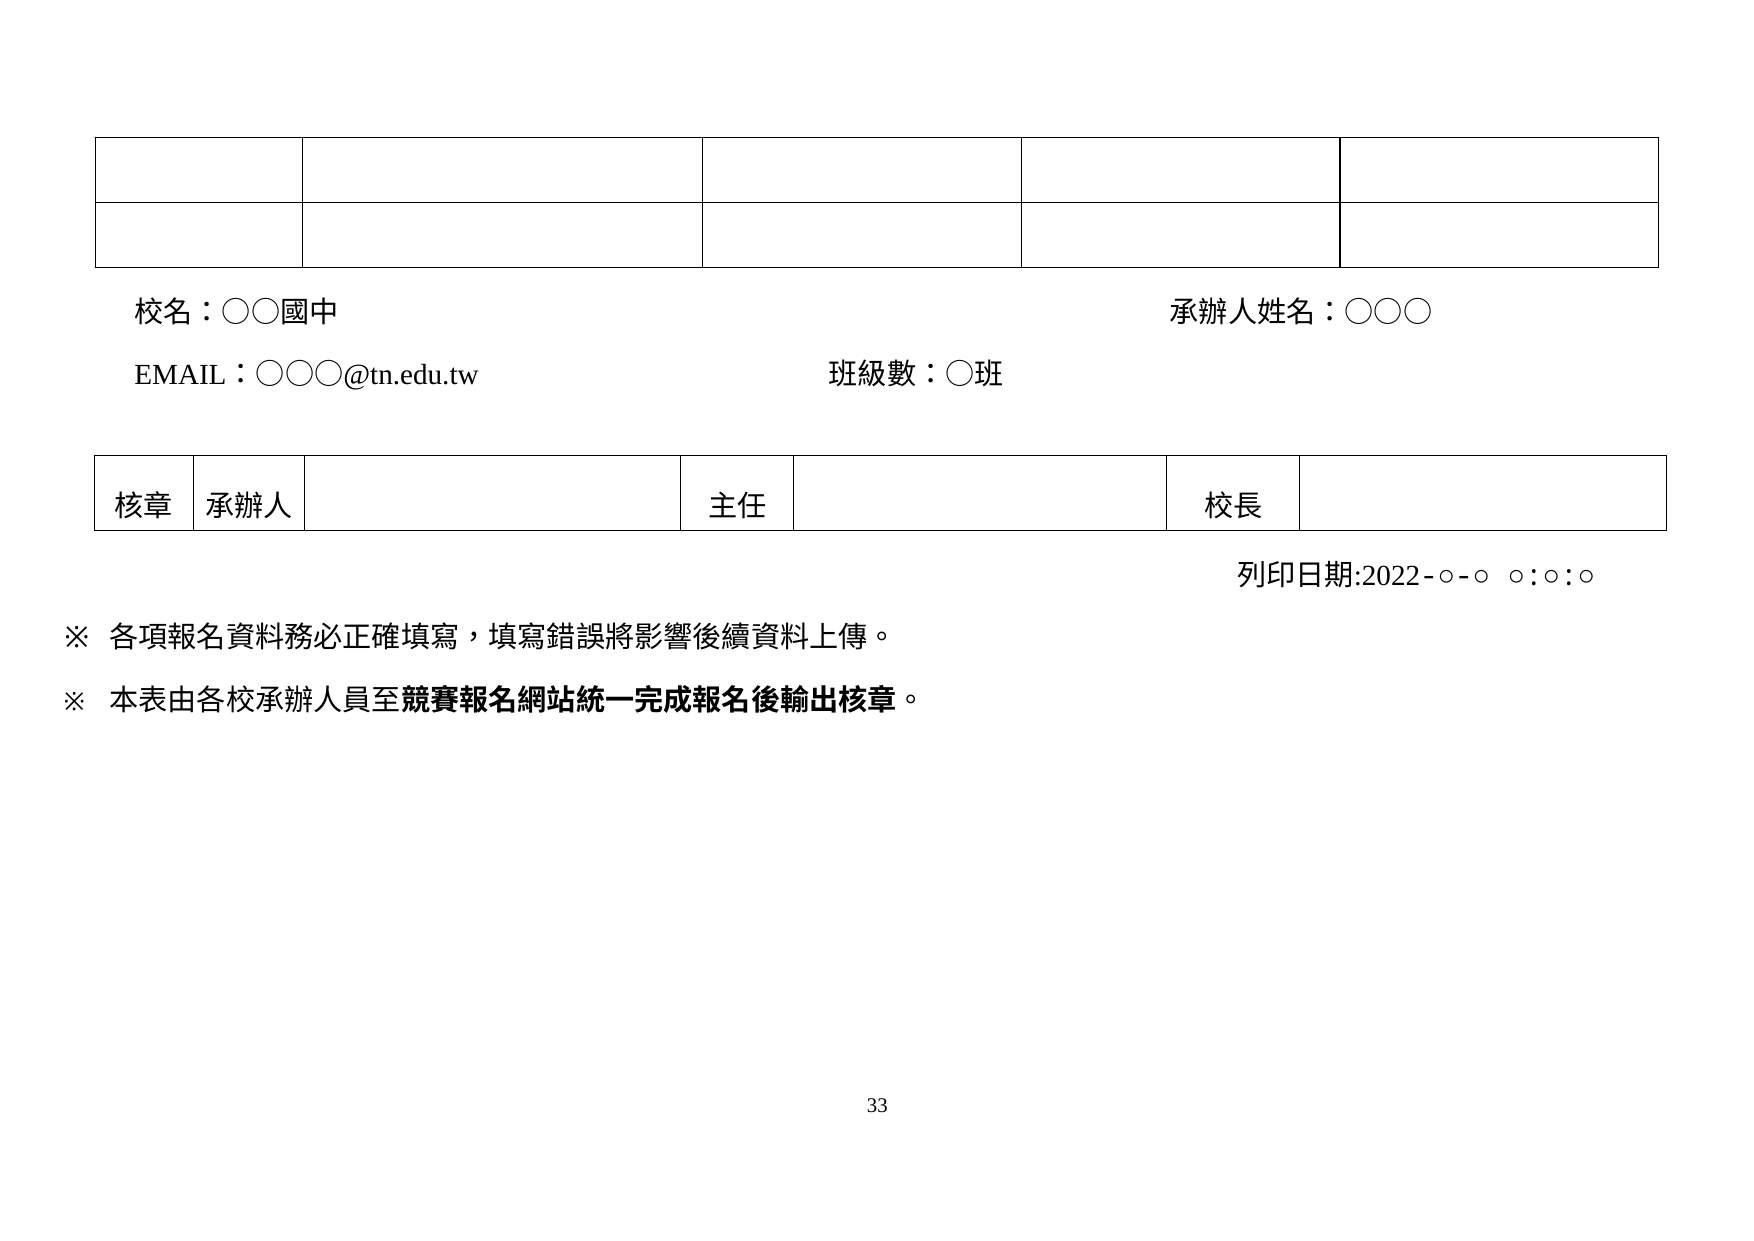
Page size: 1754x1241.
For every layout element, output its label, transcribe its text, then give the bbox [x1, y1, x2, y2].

table_header 校長 [1167, 456, 1299, 530]
table_cell [703, 203, 1021, 267]
table_header [794, 456, 1166, 530]
table_cell [96, 138, 302, 202]
text 校名：○○國中 承辦人姓名：○○○ [59, 268, 1595, 330]
text EMAIL：○○○@tn.edu.tw 班級數：○班 [59, 330, 1595, 393]
table_cell [1022, 138, 1339, 202]
list 各項報名資料務必正確填寫，填寫錯誤將影響後續資料上傳。 [59, 594, 1595, 656]
table_cell [303, 203, 702, 267]
table_cell [303, 138, 702, 202]
table_cell [1341, 138, 1658, 202]
table_cell [703, 138, 1021, 202]
table_header [305, 456, 680, 530]
table_header 承辦人 [194, 456, 304, 530]
table_header 主任 [681, 456, 793, 530]
table_header [1300, 456, 1666, 530]
table_cell [1022, 203, 1339, 267]
table_cell [96, 203, 302, 267]
list 本表由各校承辦人員至競賽報名網站統一完成報名後輸出核章。 [59, 656, 1595, 719]
table_cell [1341, 203, 1658, 267]
table_header 核章 [95, 456, 193, 530]
text 列印日期:2022-○-○ ○:○:○ [59, 531, 1595, 594]
